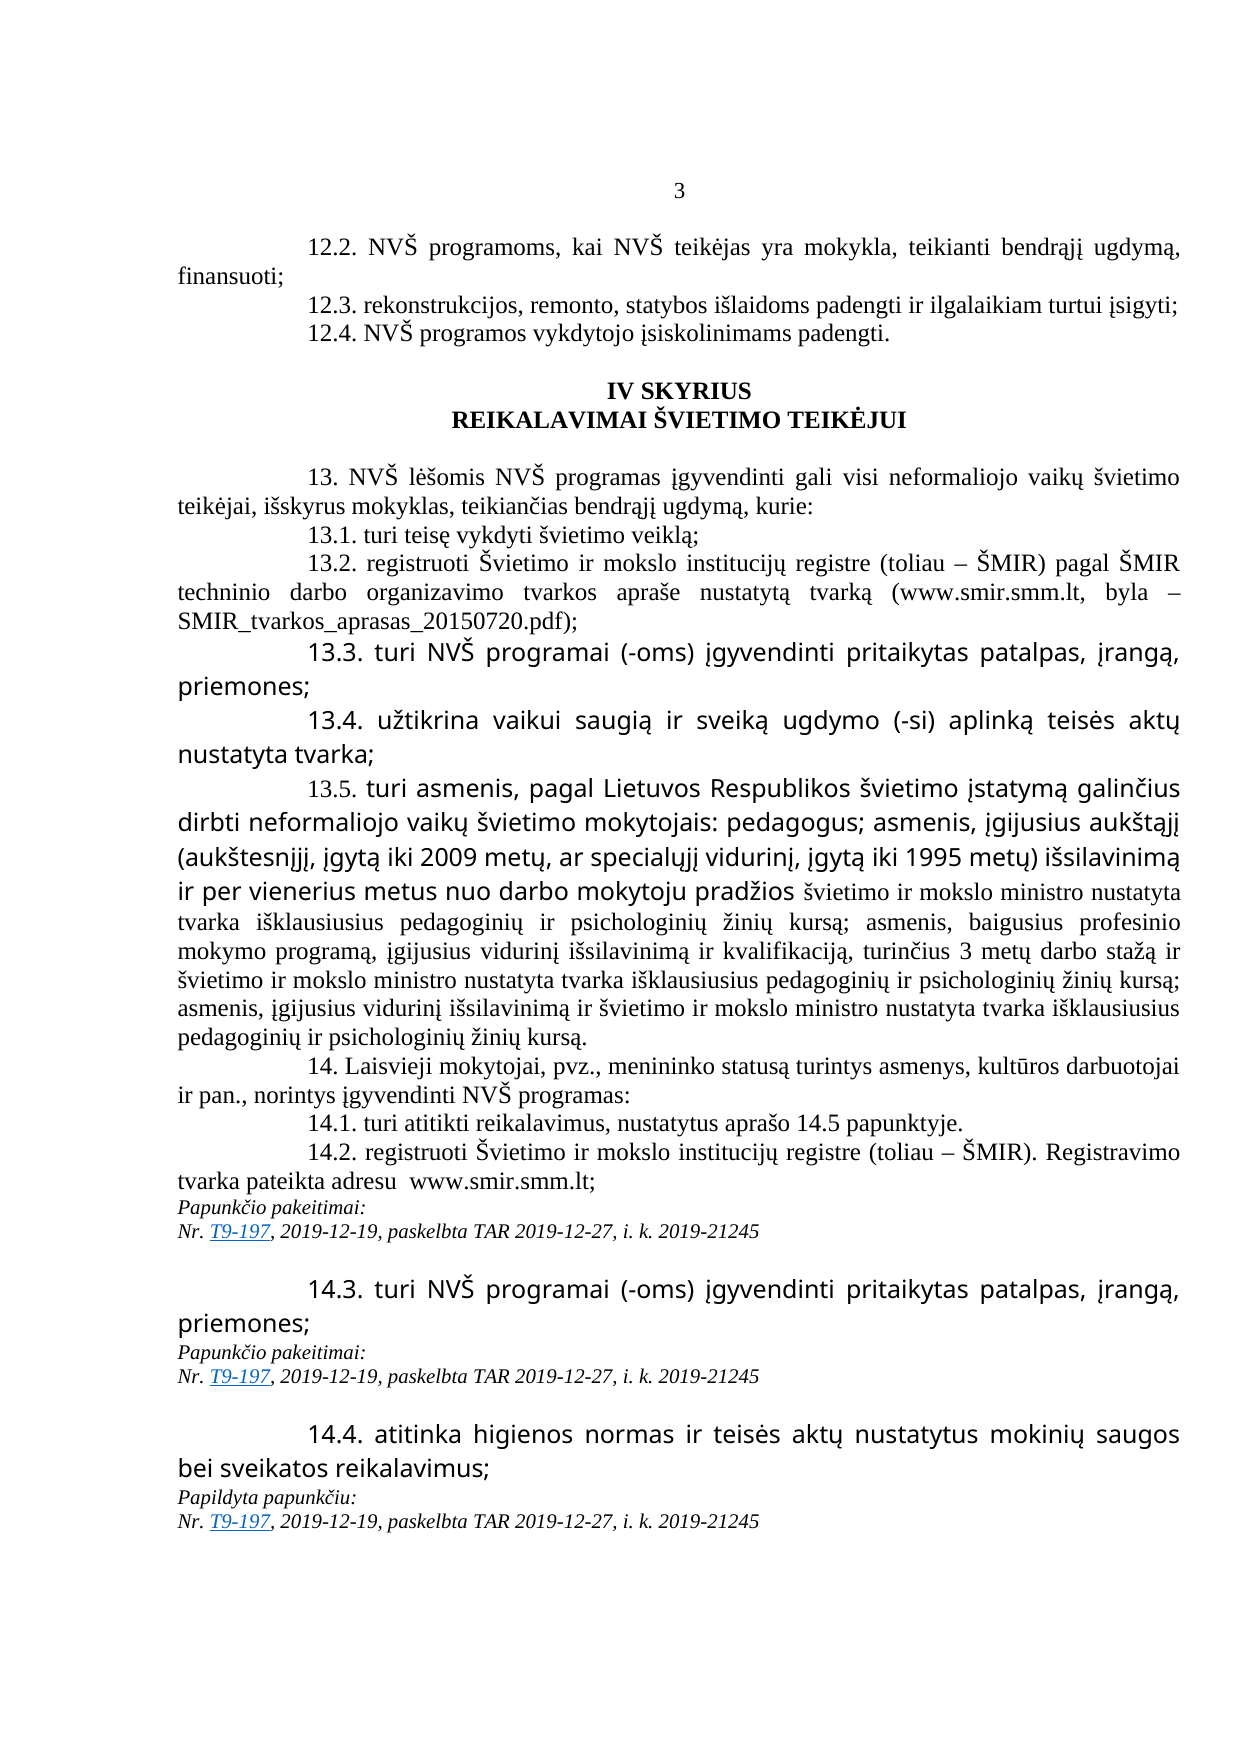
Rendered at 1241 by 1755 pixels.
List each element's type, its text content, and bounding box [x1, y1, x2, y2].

text 14.1. turi atitikti reikalavimus, nustatytus aprašo 14.5 papunktyje. [177, 1108, 1181, 1137]
text Nr. T9-197, 2019-12-19, paskelbta TAR 2019-12-27, i. k. 2019-21245 [177, 1509, 1181, 1533]
text 13.2. registruoti Švietimo ir mokslo institucijų registre (toliau – ŠMIR) pagal ŠMIR techninio darbo organizavimo tvarkos apraše nustatytą tvarką (www.smir.smm.lt, byla – SMIR_tvarkos_aprasas_20150720.pdf); [177, 548, 1181, 635]
text REIKALAVIMAI ŠVIETIMO TEIKĖJUI [177, 405, 1181, 433]
text 13.1. turi teisę vykdyti švietimo veiklą; [177, 520, 1181, 548]
text Papunkčio pakeitimai: [177, 1195, 1181, 1219]
text IV SKYRIUS [177, 376, 1181, 405]
text 14. Laisvieji mokytojai, pvz., menininko statusą turintys asmenys, kultūros darbuotojai ir pan., norintys įgyvendinti NVŠ programas: [177, 1051, 1181, 1108]
text Nr. T9-197, 2019-12-19, paskelbta TAR 2019-12-27, i. k. 2019-21245 [177, 1219, 1181, 1243]
text 13.3. turi NVŠ programai (-oms) įgyvendinti pritaikytas patalpas, įrangą, priemones; [177, 635, 1181, 703]
text 14.4. atitinka higienos normas ir teisės aktų nustatytus mokinių saugos bei sveikatos reikalavimus; [177, 1417, 1181, 1485]
text 13. NVŠ lėšomis NVŠ programas įgyvendinti gali visi neformaliojo vaikų švietimo teikėjai, išskyrus mokyklas, teikiančias bendrąjį ugdymą, kurie: [177, 462, 1181, 520]
text 14.3. turi NVŠ programai (-oms) įgyvendinti pritaikytas patalpas, įrangą, priemones; [177, 1272, 1181, 1340]
text 12.2. NVŠ programoms, kai NVŠ teikėjas yra mokykla, teikianti bendrąjį ugdymą, finansuoti; [177, 232, 1181, 290]
text Papunkčio pakeitimai: [177, 1340, 1181, 1364]
text 13.5. turi asmenis, pagal Lietuvos Respublikos švietimo įstatymą galinčius dirbti neformaliojo vaikų švietimo mokytojais: pedagogus; asmenis, įgijusius aukštąjį (aukštesnįjį, įgytą iki 2009 metų, ar specialųjį vidurinį, įgytą iki 1995 metų) išsilavinimą ir per vienerius metus nuo darbo mokytoju pradžios švietimo ir mokslo ministro nustatyta tvarka išklausiusius pedagoginių ir psichologinių žinių kursą; asmenis, baigusius profesinio mokymo programą, įgijusius vidurinį išsilavinimą ir kvalifikaciją, turinčius 3 metų darbo stažą ir švietimo ir mokslo ministro nustatyta tvarka išklausiusius pedagoginių ir psichologinių žinių kursą; asmenis, įgijusius vidurinį išsilavinimą ir švietimo ir mokslo ministro nustatyta tvarka išklausiusius pedagoginių ir psichologinių žinių kursą. [177, 771, 1181, 1051]
text Nr. T9-197, 2019-12-19, paskelbta TAR 2019-12-27, i. k. 2019-21245 [177, 1364, 1181, 1388]
text 12.3. rekonstrukcijos, remonto, statybos išlaidoms padengti ir ilgalaikiam turtui įsigyti; [177, 290, 1181, 318]
text 13.4. užtikrina vaikui saugią ir sveiką ugdymo (-si) aplinką teisės aktų nustatyta tvarka; [177, 703, 1181, 771]
text 14.2. registruoti Švietimo ir mokslo institucijų registre (toliau – ŠMIR). Registravimo tvarka pateikta adresu www.smir.smm.lt; [177, 1137, 1181, 1195]
text 12.4. NVŠ programos vykdytojo įsiskolinimams padengti. [177, 318, 1181, 347]
text Papildyta papunkčiu: [177, 1485, 1181, 1509]
